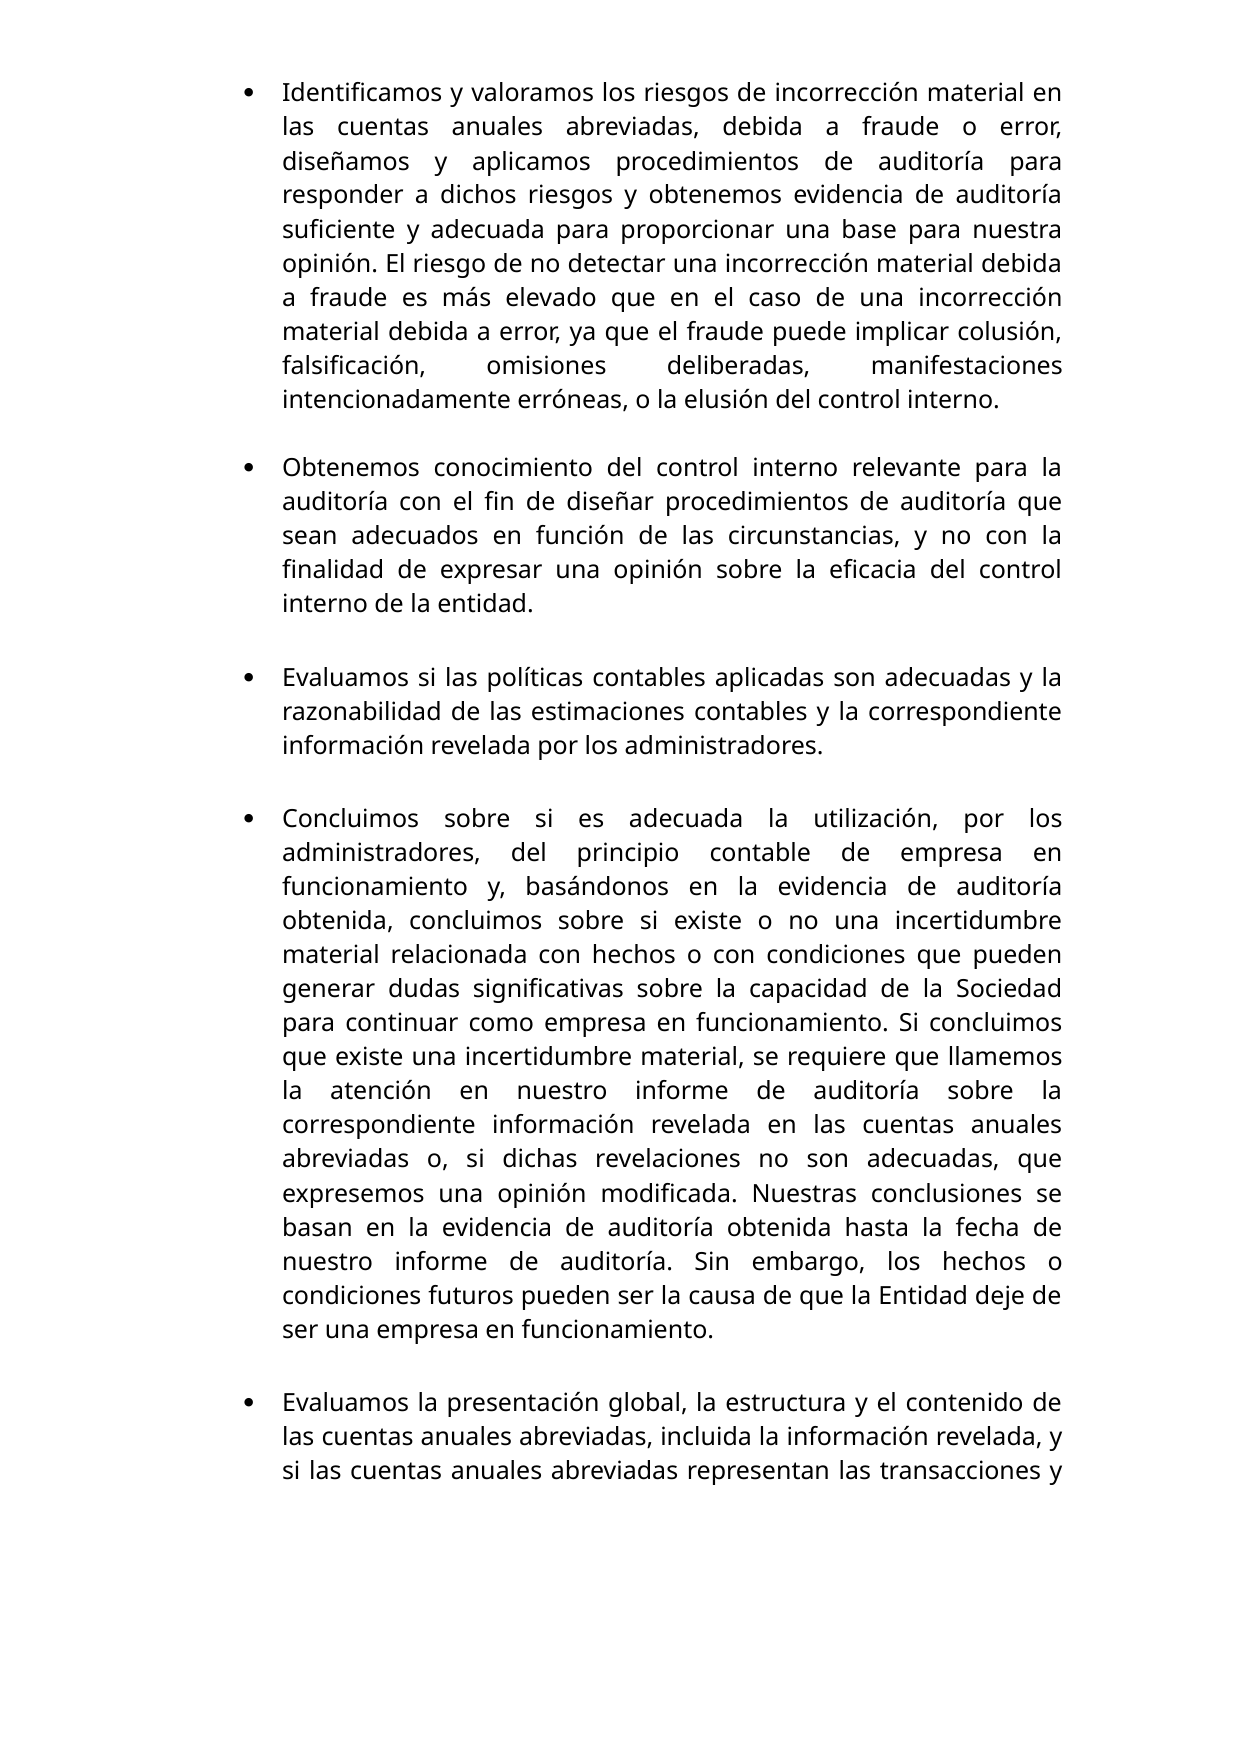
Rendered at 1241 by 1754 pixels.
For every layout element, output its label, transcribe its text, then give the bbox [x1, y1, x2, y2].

list Concluimos sobre si es adecuada la utilización, por los administradores, del principio contable de empresa en funcionamiento y, basándonos en la evidencia de auditoría obtenida, concluimos sobre si existe o no una incertidumbre material relacionada con hechos o con condiciones que pueden generar dudas significativas sobre la capacidad de la Sociedad para continuar como empresa en funcionamiento. Si concluimos que existe una incertidumbre material, se requiere que llamemos la atención en nuestro informe de auditoría sobre la correspondiente información revelada en las cuentas anuales abreviadas o, si dichas revelaciones no son adecuadas, que expresemos una opinión modificada. Nuestras conclusiones se basan en la evidencia de auditoría obtenida hasta la fecha de nuestro informe de auditoría. Sin embargo, los hechos o condiciones futuros pueden ser la causa de que la Entidad deje de ser una empresa en funcionamiento. [244, 801, 1063, 1346]
list Obtenemos conocimiento del control interno relevante para la auditoría con el fin de diseñar procedimientos de auditoría que sean adecuados en función de las circunstancias, y no con la finalidad de expresar una opinión sobre la eficacia del control interno de la entidad. [244, 450, 1063, 620]
list Evaluamos la presentación global, la estructura y el contenido de las cuentas anuales abreviadas, incluida la información revelada, y si las cuentas anuales abreviadas representan las transacciones y [244, 1385, 1063, 1487]
list Evaluamos si las políticas contables aplicadas son adecuadas y la razonabilidad de las estimaciones contables y la correspondiente información revelada por los administradores. [244, 659, 1063, 761]
list Identificamos y valoramos los riesgos de incorrección material en las cuentas anuales abreviadas, debida a fraude o error, diseñamos y aplicamos procedimientos de auditoría para responder a dichos riesgos y obtenemos evidencia de auditoría suficiente y adecuada para proporcionar una base para nuestra opinión. El riesgo de no detectar una incorrección material debida a fraude es más elevado que en el caso de una incorrección material debida a error, ya que el fraude puede implicar colusión, falsificación, omisiones deliberadas, manifestaciones intencionadamente erróneas, o la elusión del control interno. [244, 75, 1063, 416]
